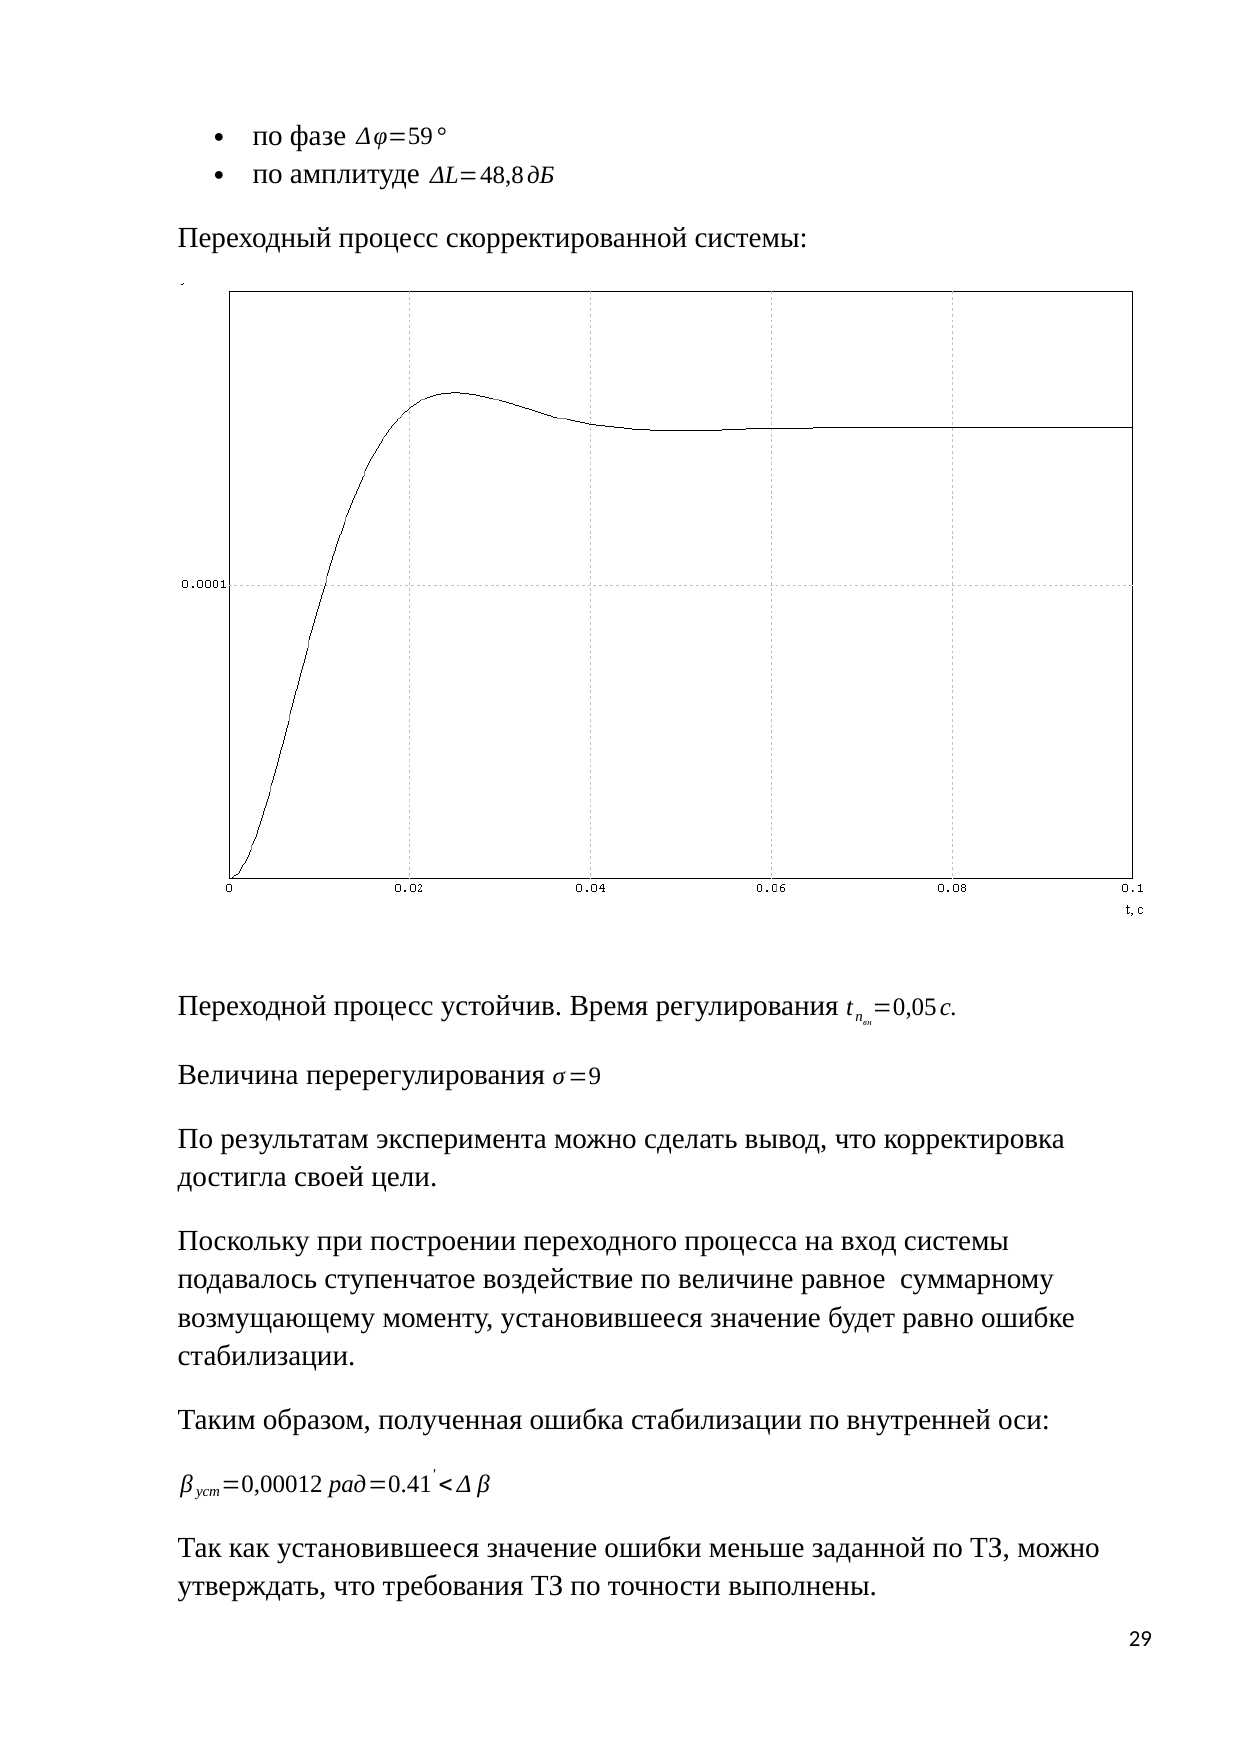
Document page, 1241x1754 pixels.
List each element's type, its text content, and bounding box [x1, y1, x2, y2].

text По результатам эксперимента можно сделать вывод, что корректировка достигла своей цели. [177, 1121, 1152, 1193]
text Поскольку при построении переходного процесса на вход системы подавалось ступенчатое воздействие по величине равное суммарному возмущающему моменту, установившееся значение будет равно ошибке стабилизации. [177, 1223, 1152, 1372]
text Переходный процесс скорректированной системы: [177, 220, 1152, 254]
list по амплитуде [215, 157, 1152, 190]
picture [177, 283, 1152, 960]
list по фазе [215, 118, 1152, 152]
text Таким образом, полученная ошибка стабилизации по внутренней оси: [177, 1402, 1152, 1436]
text Переходной процесс устойчив. Время регулирования [177, 988, 1152, 1027]
text Так как установившееся значение ошибки меньше заданной по ТЗ, можно утверждать, что требования ТЗ по точности выполнены. [177, 1530, 1152, 1602]
text Величина перерегулирования [177, 1057, 1152, 1091]
